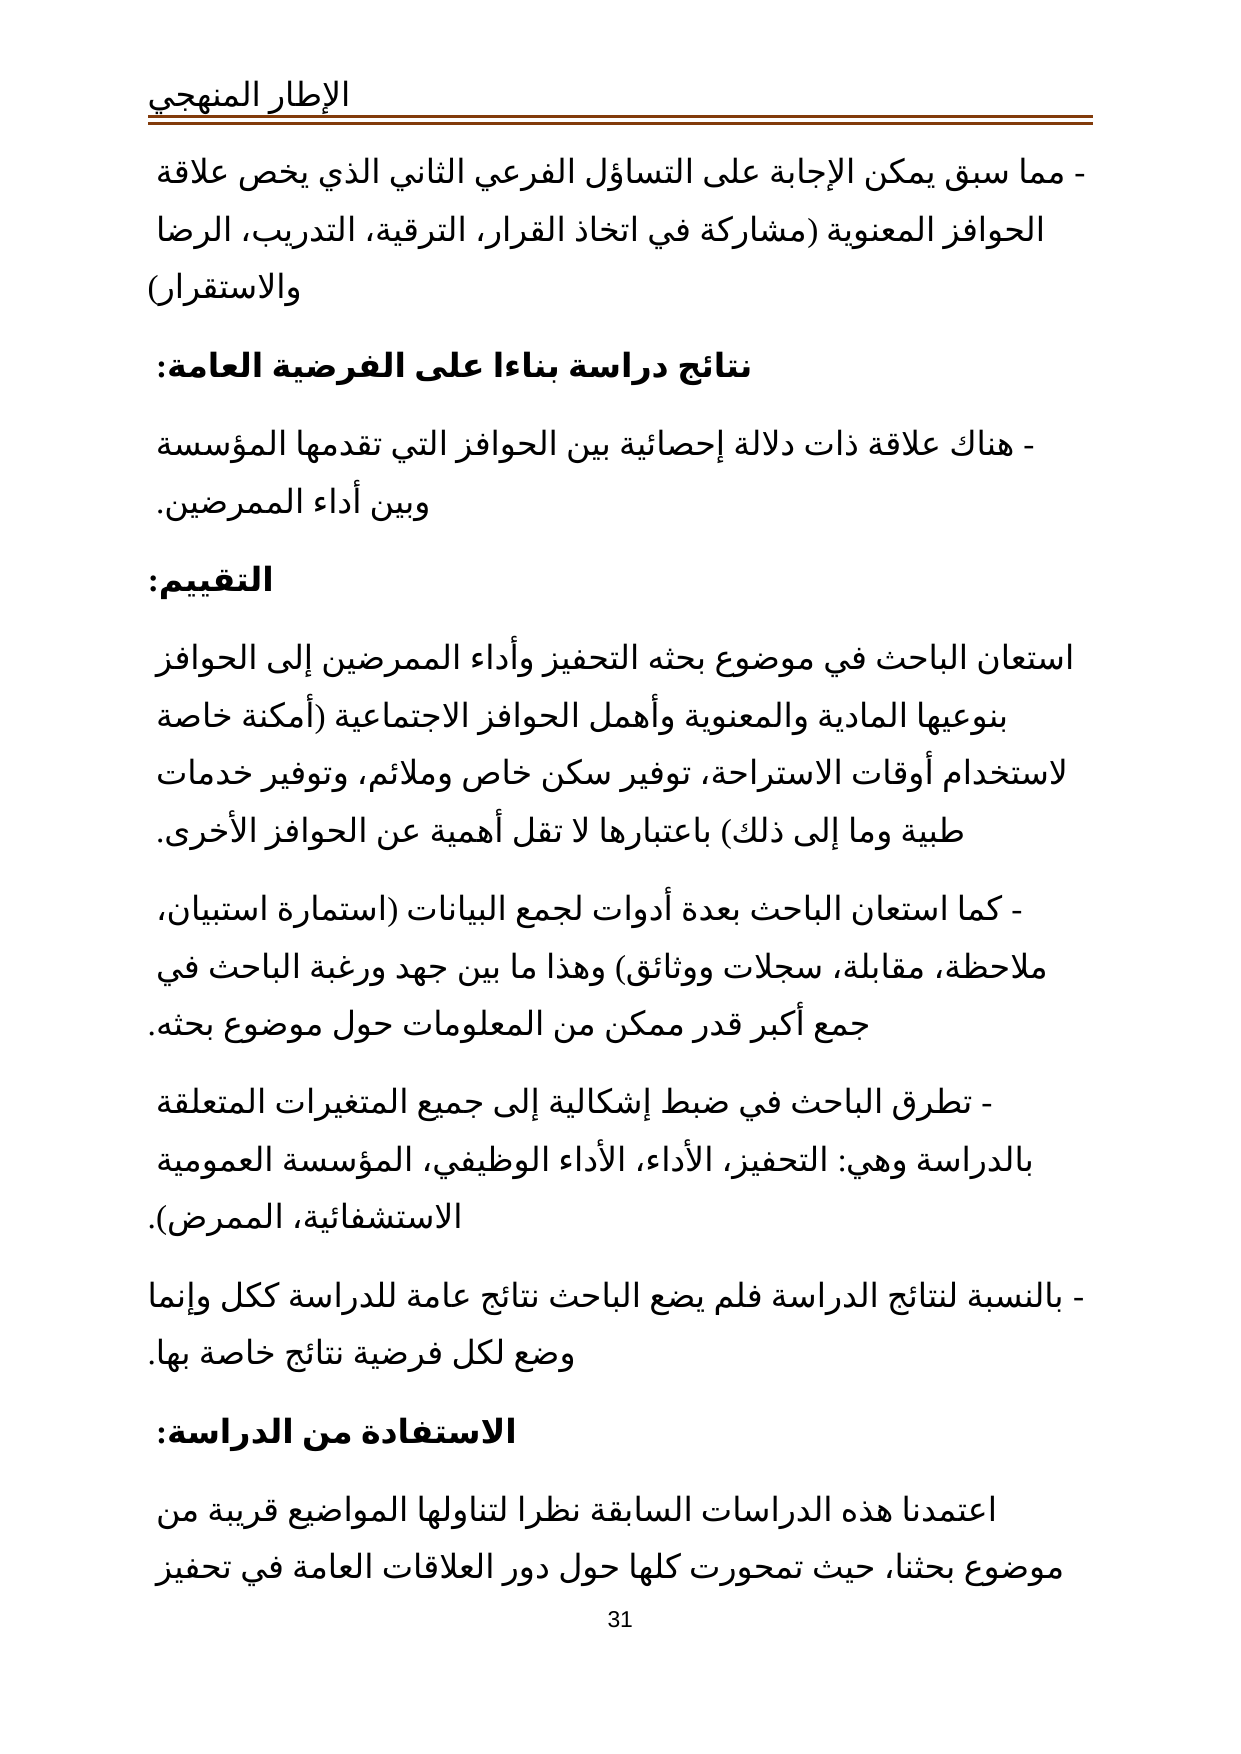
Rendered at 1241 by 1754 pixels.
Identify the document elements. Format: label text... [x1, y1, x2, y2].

text - بالنسبة لنتائج الدراسة فلم يضع الباحث نتائج عامة للدراسة ككل وإنما وضع لكل فرضية نتائج خاصة بها. [148, 1276, 1093, 1372]
text استعان الباحث في موضوع بحثه التحفيز وأداء الممرضين إلى الحوافز بنوعيها المادية والمعنوية وأهمل الحوافز الاجتماعية (أمكنة خاصة لاستخدام أوقات الاستراحة، توفير سكن خاص وملائم، وتوفير خدمات طبية وما إلى ذلك) باعتبارها لا تقل أهمية عن الحوافز الأخرى. [148, 639, 1093, 849]
text - كما استعان الباحث بعدة أدوات لجمع البيانات (استمارة استبيان، ملاحظة، مقابلة، سجلات ووثائق) وهذا ما بين جهد ورغبة الباحث في جمع أكبر قدر ممكن من المعلومات حول موضوع بحثه. [148, 889, 1093, 1043]
text - تطرق الباحث في ضبط إشكالية إلى جميع المتغيرات المتعلقة بالدراسة وهي: التحفيز، الأداء، الأداء الوظيفي، المؤسسة العمومية الاستشفائية، الممرض). [148, 1083, 1093, 1236]
text اعتمدنا هذه الدراسات السابقة نظرا لتناولها المواضيع قريبة من موضوع بحثنا، حيث تمحورت كلها حول دور العلاقات العامة في تحفيز أداء الوظيفي لدى الموظفين خاصة بعد تطور مفهوم عنصر العلاقات العامة في مؤسسات مما أصبح امر مهم في تطبيقها في ارض الواقع بتجسيد اي مبدأ. [148, 1490, 1093, 1586]
text نتائج دراسة بناءا على الفرضية العامة: [148, 346, 1093, 384]
text الاستفادة من الدراسة: [148, 1412, 1093, 1450]
text - مما سبق يمكن الإجابة على التساؤل الفرعي الثاني الذي يخص علاقة الحوافز المعنوية (مشاركة في اتخاذ القرار، الترقية، التدريب، الرضا والاستقرار) [148, 153, 1093, 306]
text - هناك علاقة ذات دلالة إحصائية بين الحوافز التي تقدمها المؤسسة وبين أداء الممرضين. [148, 424, 1093, 520]
text التقييم: [148, 560, 1093, 599]
